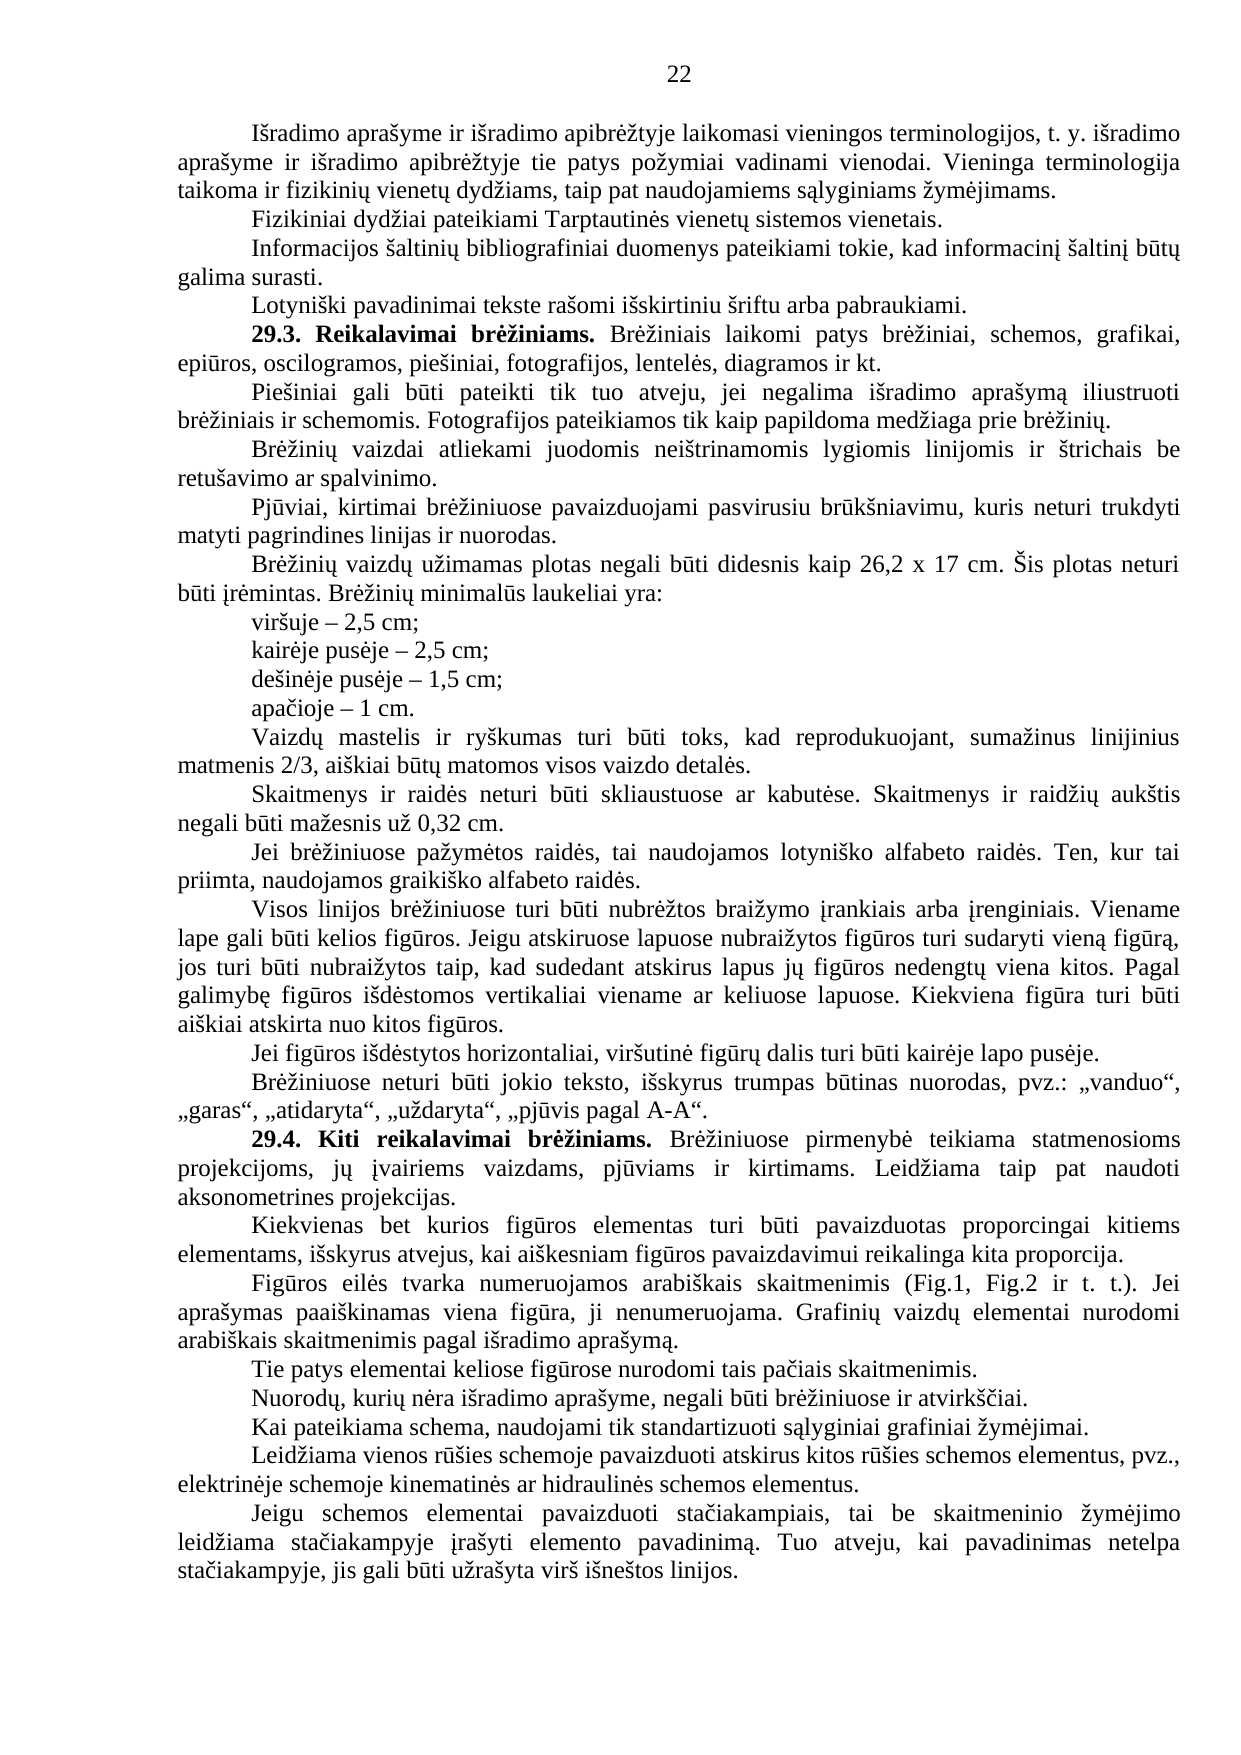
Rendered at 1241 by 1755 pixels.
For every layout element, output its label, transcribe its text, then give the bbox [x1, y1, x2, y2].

text 29.4. Kiti reikalavimai brėžiniams. Brėžiniuose pirmenybė teikiama statmenosioms projekcijoms, jų įvairiems vaizdams, pjūviams ir kirtimams. Leidžiama taip pat naudoti aksonometrines projekcijas. [177, 1124, 1181, 1211]
text Brėžiniuose neturi būti jokio teksto, išskyrus trumpas būtinas nuorodas, pvz.: „vanduo“, „garas“, „atidaryta“, „uždaryta“, „pjūvis pagal A-A“. [177, 1067, 1181, 1124]
text Lotyniški pavadinimai tekste rašomi išskirtiniu šriftu arba pabraukiami. [177, 291, 1181, 319]
text Nuorodų, kurių nėra išradimo aprašyme, negali būti brėžiniuose ir atvirkščiai. [177, 1383, 1181, 1412]
text Vaizdų mastelis ir ryškumas turi būti toks, kad reprodukuojant, sumažinus linijinius matmenis 2/3, aiškiai būtų matomos visos vaizdo detalės. [177, 722, 1181, 779]
text Išradimo aprašyme ir išradimo apibrėžtyje laikomasi vieningos terminologijos, t. y. išradimo aprašyme ir išradimo apibrėžtyje tie patys požymiai vadinami vienodai. Vieninga terminologija taikoma ir fizikinių vienetų dydžiams, taip pat naudojamiems sąlyginiams žymėjimams. [177, 118, 1181, 204]
text Kiekvienas bet kurios figūros elementas turi būti pavaizduotas proporcingai kitiems elementams, išskyrus atvejus, kai aiškesniam figūros pavaizdavimui reikalinga kita proporcija. [177, 1211, 1181, 1268]
text Jei figūros išdėstytos horizontaliai, viršutinė figūrų dalis turi būti kairėje lapo pusėje. [177, 1038, 1181, 1067]
text Figūros eilės tvarka numeruojamos arabiškais skaitmenimis (Fig.1, Fig.2 ir t. t.). Jei aprašymas paaiškinamas viena figūra, ji nenumeruojama. Grafinių vaizdų elementai nurodomi arabiškais skaitmenimis pagal išradimo aprašymą. [177, 1268, 1181, 1354]
text apačioje – 1 cm. [177, 693, 1181, 722]
text Brėžinių vaizdai atliekami juodomis neištrinamomis lygiomis linijomis ir štrichais be retušavimo ar spalvinimo. [177, 434, 1181, 492]
text Jeigu schemos elementai pavaizduoti stačiakampiais, tai be skaitmeninio žymėjimo leidžiama stačiakampyje įrašyti elemento pavadinimą. Tuo atveju, kai pavadinimas netelpa stačiakampyje, jis gali būti užrašyta virš išneštos linijos. [177, 1498, 1181, 1584]
text Skaitmenys ir raidės neturi būti skliaustuose ar kabutėse. Skaitmenys ir raidžių aukštis negali būti mažesnis už 0,32 cm. [177, 779, 1181, 837]
text Fizikiniai dydžiai pateikiami Tarptautinės vienetų sistemos vienetais. [177, 204, 1181, 233]
text Leidžiama vienos rūšies schemoje pavaizduoti atskirus kitos rūšies schemos elementus, pvz., elektrinėje schemoje kinematinės ar hidraulinės schemos elementus. [177, 1441, 1181, 1498]
text 29.3. Reikalavimai brėžiniams. Brėžiniais laikomi patys brėžiniai, schemos, grafikai, epiūros, oscilogramos, piešiniai, fotografijos, lentelės, diagramos ir kt. [177, 319, 1181, 377]
text kairėje pusėje – 2,5 cm; [177, 636, 1181, 664]
text viršuje – 2,5 cm; [177, 607, 1181, 636]
text Visos linijos brėžiniuose turi būti nubrėžtos braižymo įrankiais arba įrenginiais. Viename lape gali būti kelios figūros. Jeigu atskiruose lapuose nubraižytos figūros turi sudaryti vieną figūrą, jos turi būti nubraižytos taip, kad sudedant atskirus lapus jų figūros nedengtų viena kitos. Pagal galimybę figūros išdėstomos vertikaliai viename ar keliuose lapuose. Kiekviena figūra turi būti aiškiai atskirta nuo kitos figūros. [177, 894, 1181, 1038]
text Piešiniai gali būti pateikti tik tuo atveju, jei negalima išradimo aprašymą iliustruoti brėžiniais ir schemomis. Fotografijos pateikiamos tik kaip papildoma medžiaga prie brėžinių. [177, 377, 1181, 434]
text Tie patys elementai keliose figūrose nurodomi tais pačiais skaitmenimis. [177, 1354, 1181, 1383]
text Brėžinių vaizdų užimamas plotas negali būti didesnis kaip 26,2 x 17 cm. Šis plotas neturi būti įrėmintas. Brėžinių minimalūs laukeliai yra: [177, 549, 1181, 607]
text Jei brėžiniuose pažymėtos raidės, tai naudojamos lotyniško alfabeto raidės. Ten, kur tai priimta, naudojamos graikiško alfabeto raidės. [177, 837, 1181, 894]
text Pjūviai, kirtimai brėžiniuose pavaizduojami pasvirusiu brūkšniavimu, kuris neturi trukdyti matyti pagrindines linijas ir nuorodas. [177, 492, 1181, 549]
text Informacijos šaltinių bibliografiniai duomenys pateikiami tokie, kad informacinį šaltinį būtų galima surasti. [177, 233, 1181, 291]
text dešinėje pusėje – 1,5 cm; [177, 664, 1181, 693]
text Kai pateikiama schema, naudojami tik standartizuoti sąlyginiai grafiniai žymėjimai. [177, 1412, 1181, 1441]
